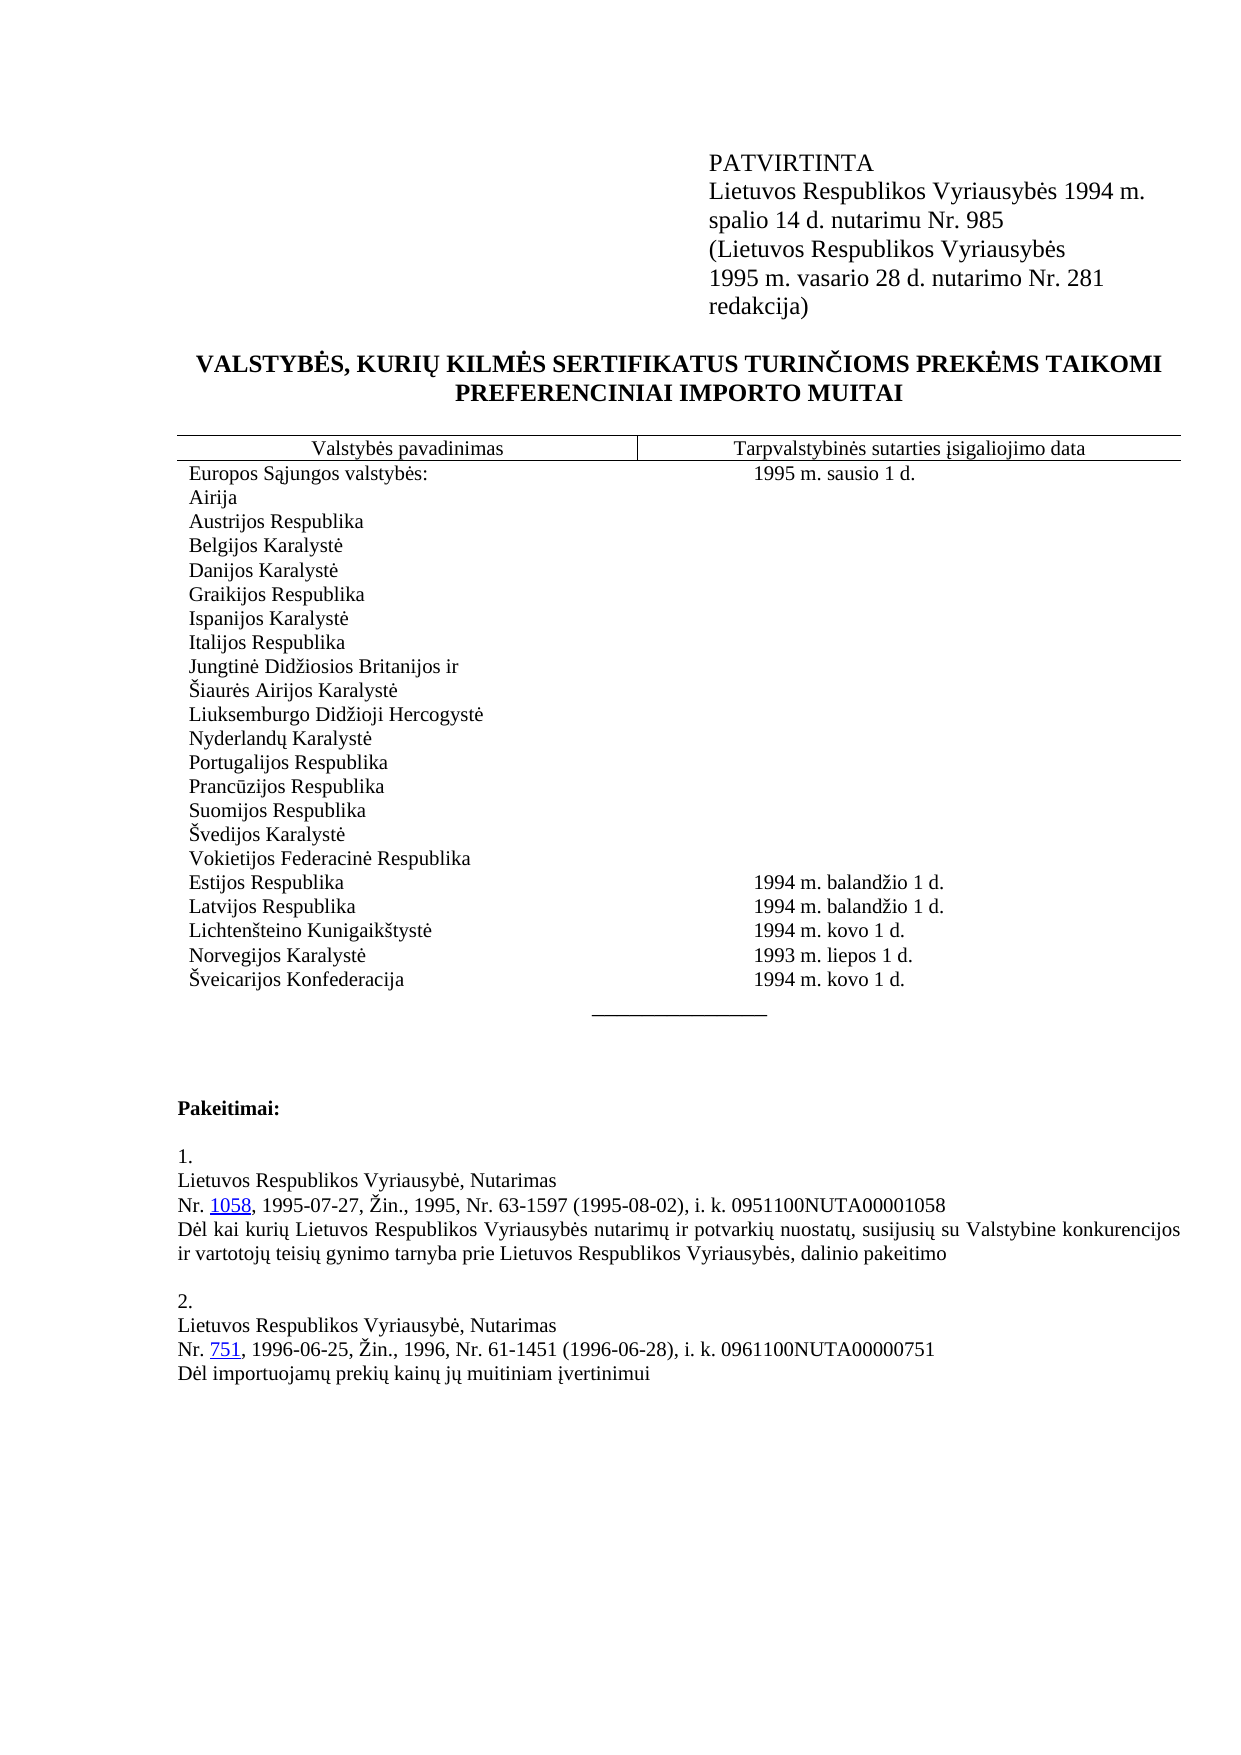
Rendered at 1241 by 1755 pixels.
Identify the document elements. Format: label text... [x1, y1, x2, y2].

table_cell Norvegijos Karalystė [177, 943, 638, 967]
table_cell [638, 582, 1181, 606]
table_cell [638, 750, 1181, 774]
table_cell [638, 726, 1181, 750]
table_cell [638, 606, 1181, 630]
table_cell Estijos Respublika [177, 870, 638, 894]
table_cell Suomijos Respublika [177, 798, 638, 822]
table_cell Liuksemburgo Didžioji Hercogystė [177, 702, 638, 726]
text spalio 14 d. nutarimu Nr. 985 [177, 205, 1181, 234]
table_cell Nyderlandų Karalystė [177, 726, 638, 750]
table_cell [638, 630, 1181, 654]
table_cell Šiaurės Airijos Karalystė [177, 678, 638, 702]
table_cell Portugalijos Respublika [177, 750, 638, 774]
table_cell [638, 774, 1181, 798]
text Lietuvos Respublikos Vyriausybės 1994 m. [177, 176, 1181, 205]
table_cell 1993 m. liepos 1 d. [638, 943, 1181, 967]
table_cell 1994 m. balandžio 1 d. [638, 894, 1181, 918]
table_cell [638, 654, 1181, 678]
text Pakeitimai: [177, 1096, 1181, 1120]
table_cell 1995 m. sausio 1 d. [638, 461, 1181, 485]
text (Lietuvos Respublikos Vyriausybės [177, 234, 1181, 263]
table_cell [638, 485, 1181, 509]
table_cell Latvijos Respublika [177, 894, 638, 918]
table_cell Šveicarijos Konfederacija [177, 967, 638, 991]
table_cell Austrijos Respublika [177, 509, 638, 533]
table_cell Vokietijos Federacinė Respublika [177, 846, 638, 870]
table_cell [638, 558, 1181, 582]
table_cell [638, 534, 1181, 557]
table_cell Ispanijos Karalystė [177, 606, 638, 630]
table_cell Jungtinė Didžiosios Britanijos ir [177, 654, 638, 678]
text 1995 m. vasario 28 d. nutarimo Nr. 281 [177, 263, 1181, 291]
text Lietuvos Respublikos Vyriausybė, Nutarimas [177, 1313, 1181, 1337]
text 2. [177, 1289, 1181, 1313]
table_cell Danijos Karalystė [177, 558, 638, 582]
table_cell Belgijos Karalystė [177, 534, 638, 557]
table_cell [638, 702, 1181, 726]
text PATVIRTINTA [709, 148, 1181, 176]
text redakcija) [177, 291, 1181, 320]
table_cell 1994 m. kovo 1 d. [638, 919, 1181, 942]
table_cell [638, 509, 1181, 533]
text Nr. 751, 1996-06-25, Žin., 1996, Nr. 61-1451 (1996-06-28), i. k. 0961100NUTA00000751 [177, 1337, 1181, 1361]
text Lietuvos Respublikos Vyriausybė, Nutarimas [177, 1168, 1181, 1192]
table_cell [638, 846, 1181, 870]
table_cell Švedijos Karalystė [177, 822, 638, 846]
table_header Tarpvalstybinės sutarties įsigaliojimo data [638, 436, 1181, 460]
text VALSTYBĖS, KURIŲ KILMĖS SERTIFIKATUS TURINČIOMS PREKĖMS TAIKOMI PREFERENCINIAI IMPORTO MUITAI [177, 349, 1181, 406]
table_cell Lichtenšteino Kunigaikštystė [177, 919, 638, 942]
text 1. [177, 1144, 1181, 1168]
table_cell Graikijos Respublika [177, 582, 638, 606]
table_cell [638, 822, 1181, 846]
table_cell Prancūzijos Respublika [177, 774, 638, 798]
table_cell Airija [177, 485, 638, 509]
text ______________ [177, 991, 1181, 1019]
text Dėl kai kurių Lietuvos Respublikos Vyriausybės nutarimų ir potvarkių nuostatų, susijusių su Valstybine konkurencijos ir vartotojų teisių gynimo tarnyba prie Lietuvos Respublikos Vyriausybės, dalinio pakeitimo [177, 1217, 1181, 1265]
table_cell Europos Sąjungos valstybės: [177, 461, 638, 485]
table_cell [638, 678, 1181, 702]
table_cell Italijos Respublika [177, 630, 638, 654]
text Dėl importuojamų prekių kainų jų muitiniam įvertinimui [177, 1361, 1181, 1385]
table_cell [638, 798, 1181, 822]
table_header Valstybės pavadinimas [177, 436, 637, 460]
table_cell 1994 m. kovo 1 d. [638, 967, 1181, 991]
text Nr. 1058, 1995-07-27, Žin., 1995, Nr. 63-1597 (1995-08-02), i. k. 0951100NUTA00001058 [177, 1192, 1181, 1217]
table_cell 1994 m. balandžio 1 d. [638, 870, 1181, 894]
